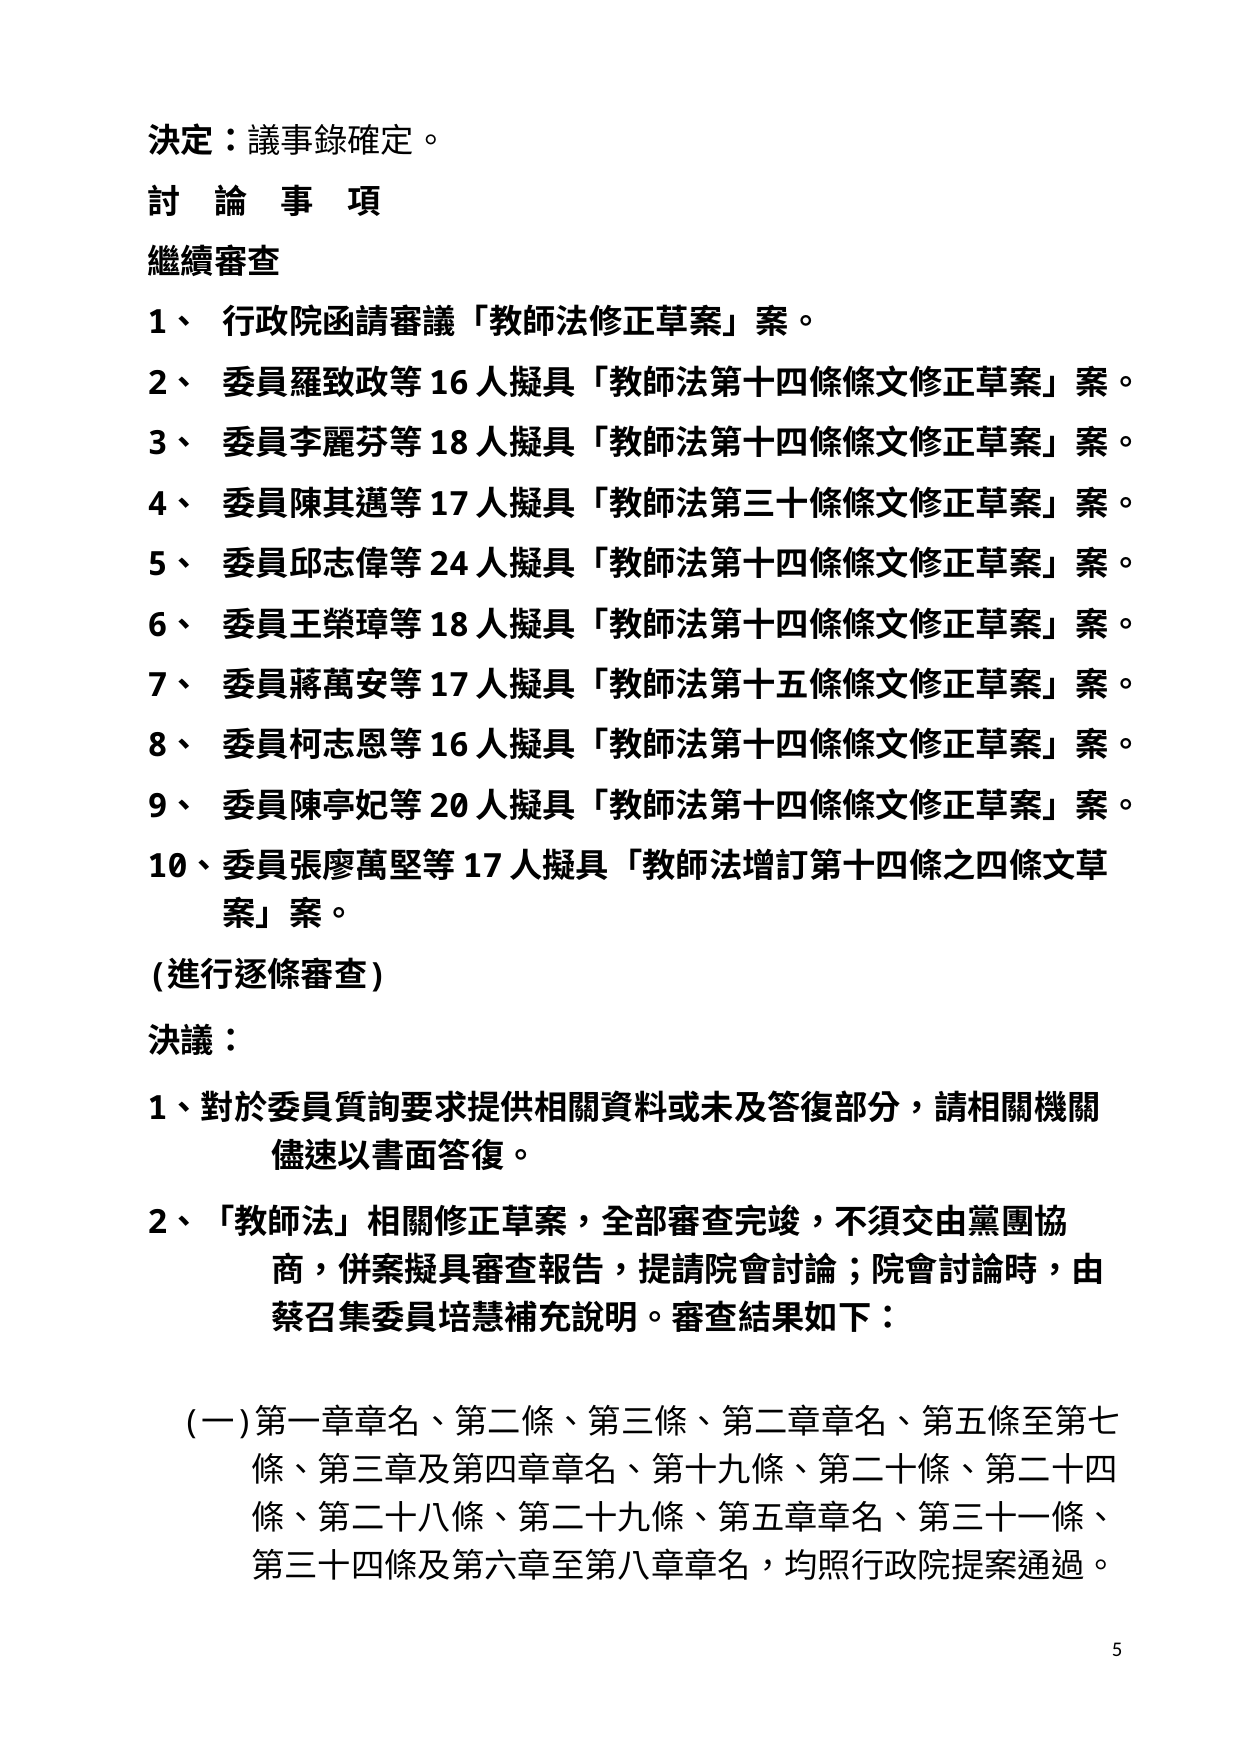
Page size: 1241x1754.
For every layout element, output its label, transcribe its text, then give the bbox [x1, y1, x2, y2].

text (一)第一章章名、第二條、第三條、第二章章名、第五條至第七條、第三章及第四章章名、第十九條、第二十條、第二十四條、第二十八條、第二十九條、第五章章名、第三十一條、第三十四條及第六章至第八章章名，均照行政院提案通過。 [181, 1396, 1122, 1587]
list 「教師法」相關修正草案，全部審查完竣，不須交由黨團協商，併案擬具審查報告，提請院會討論；院會討論時，由蔡召集委員培慧補充說明。審查結果如下： [147, 1196, 1122, 1339]
text (進行逐條審查) [147, 948, 1122, 996]
list 委員李麗芬等18人擬具「教師法第十四條條文修正草案」案。 [147, 416, 1122, 464]
list 委員羅致政等16人擬具「教師法第十四條條文修正草案」案。 [147, 356, 1122, 404]
list 委員陳其邁等17人擬具「教師法第三十條條文修正草案」案。 [147, 477, 1122, 525]
list 委員陳亭妃等20人擬具「教師法第十四條條文修正草案」案。 [147, 779, 1122, 827]
list 委員王榮璋等18人擬具「教師法第十四條條文修正草案」案。 [147, 598, 1122, 646]
list 委員張廖萬堅等17人擬具「教師法增訂第十四條之四條文草案」案。 [147, 839, 1122, 935]
list 委員柯志恩等16人擬具「教師法第十四條條文修正草案」案。 [147, 718, 1122, 766]
list 行政院函請審議「教師法修正草案」案。 [147, 296, 1122, 343]
text 決議： [147, 1014, 1122, 1062]
list 委員蔣萬安等17人擬具「教師法第十五條條文修正草案」案。 [147, 658, 1122, 706]
text 討 論 事 項 [147, 175, 1122, 223]
list 對於委員質詢要求提供相關資料或未及答復部分，請相關機關儘速以書面答復。 [147, 1081, 1122, 1177]
list 委員邱志偉等24人擬具「教師法第十四條條文修正草案」案。 [147, 537, 1122, 585]
text 繼續審查 [147, 235, 1122, 283]
text 決定：議事錄確定。 [147, 112, 1122, 162]
